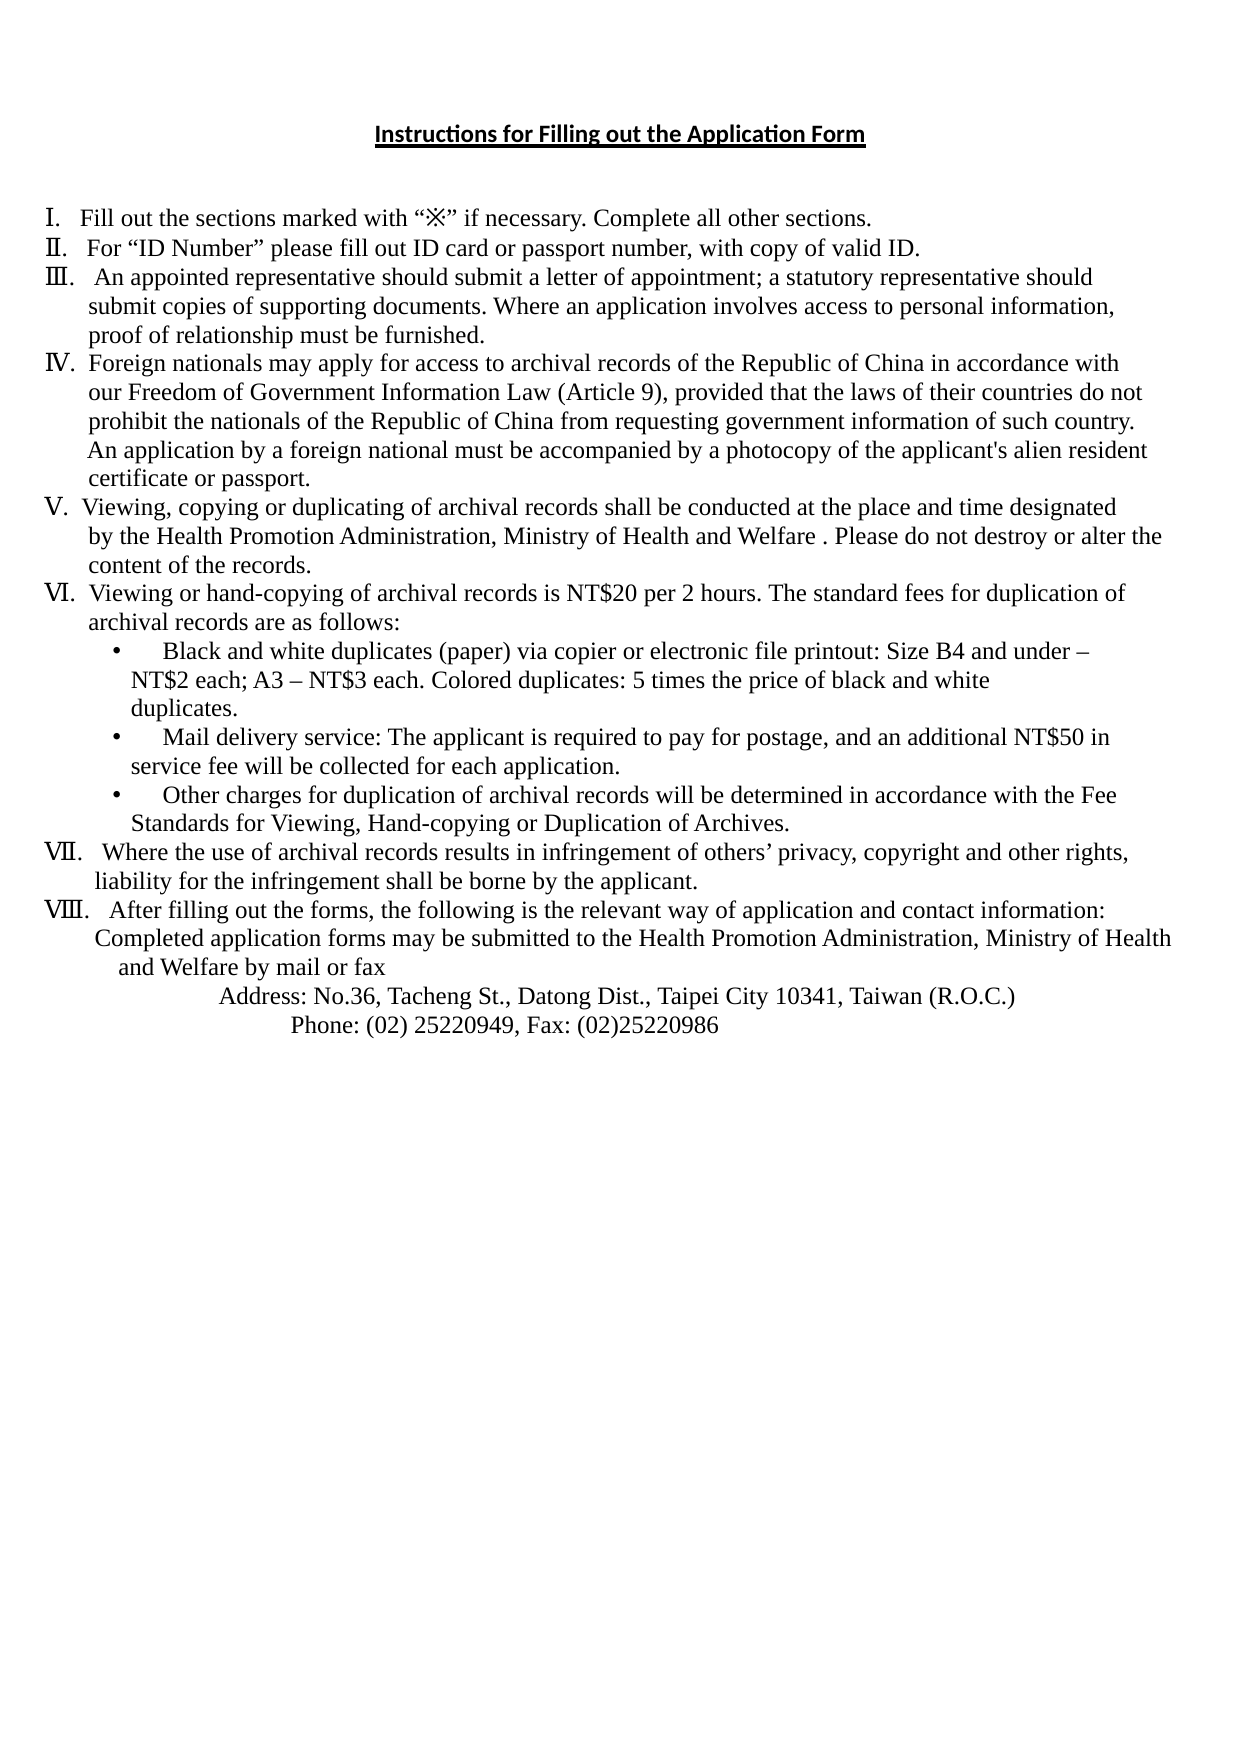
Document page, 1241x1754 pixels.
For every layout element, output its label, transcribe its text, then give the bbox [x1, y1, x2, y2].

text NT$2 each; A3 – NT$3 each. Colored duplicates: 5 times the price of black and white [118, 665, 1122, 693]
text Address: No.36, Tacheng St., Datong Dist., Taipei City 10341, Taiwan (R.O.C.) [118, 981, 1122, 1010]
text Ⅰ. Fill out the sections marked with “※” if necessary. Complete all other sections. [44, 199, 1202, 233]
list Other charges for duplication of archival records will be determined in accordance with the Fee [112, 780, 1122, 808]
text Ⅱ. For “ID Number” please fill out ID card or passport number, with copy of valid ID. [44, 233, 1202, 262]
text Instructions for Filling out the Application Form [118, 118, 1122, 149]
text Phone: (02) 25220949, Fax: (02)25220986 [118, 1010, 1122, 1038]
text duplicates. [118, 693, 1122, 722]
text by the Health Promotion Administration, Ministry of Health and Welfare . Please do not destroy or alter the [44, 521, 1202, 550]
text prohibit the nationals of the Republic of China from requesting government information of such country. [44, 406, 1202, 435]
text service fee will be collected for each application. [118, 751, 1122, 780]
text our Freedom of Government Information Law (Article 9), provided that the laws of their countries do not [44, 377, 1202, 406]
text submit copies of supporting documents. Where an application involves access to personal information, [44, 291, 1202, 320]
text archival records are as follows: [44, 607, 1202, 636]
text Ⅴ. Viewing, copying or duplicating of archival records shall be conducted at the place and time designated [44, 492, 1202, 521]
text Ⅷ. After filling out the forms, the following is the relevant way of application and contact information: [44, 895, 1202, 923]
text Standards for Viewing, Hand-copying or Duplication of Archives. [118, 808, 1122, 837]
list Black and white duplicates (paper) via copier or electronic file printout: Size B4 and under – [112, 636, 1122, 665]
text Ⅳ. Foreign nationals may apply for access to archival records of the Republic of China in accordance with [44, 348, 1202, 377]
text An application by a foreign national must be accompanied by a photocopy of the applicant's alien resident [44, 435, 1202, 463]
text proof of relationship must be furnished. [44, 320, 1202, 348]
text content of the records. [44, 550, 1202, 578]
text Ⅶ. Where the use of archival records results in infringement of others’ privacy, copyright and other rights, [44, 837, 1202, 866]
text certificate or passport. [44, 463, 1202, 492]
text and Welfare by mail or fax [118, 952, 1202, 981]
text Ⅲ. An appointed representative should submit a letter of appointment; a statutory representative should [44, 262, 1202, 291]
text liability for the infringement shall be borne by the applicant. [44, 866, 1202, 895]
text Completed application forms may be submitted to the Health Promotion Administration, Ministry of Health [44, 923, 1202, 952]
list Mail delivery service: The applicant is required to pay for postage, and an additional NT$50 in [112, 722, 1122, 751]
text Ⅵ. Viewing or hand-copying of archival records is NT$20 per 2 hours. The standard fees for duplication of [44, 578, 1202, 607]
